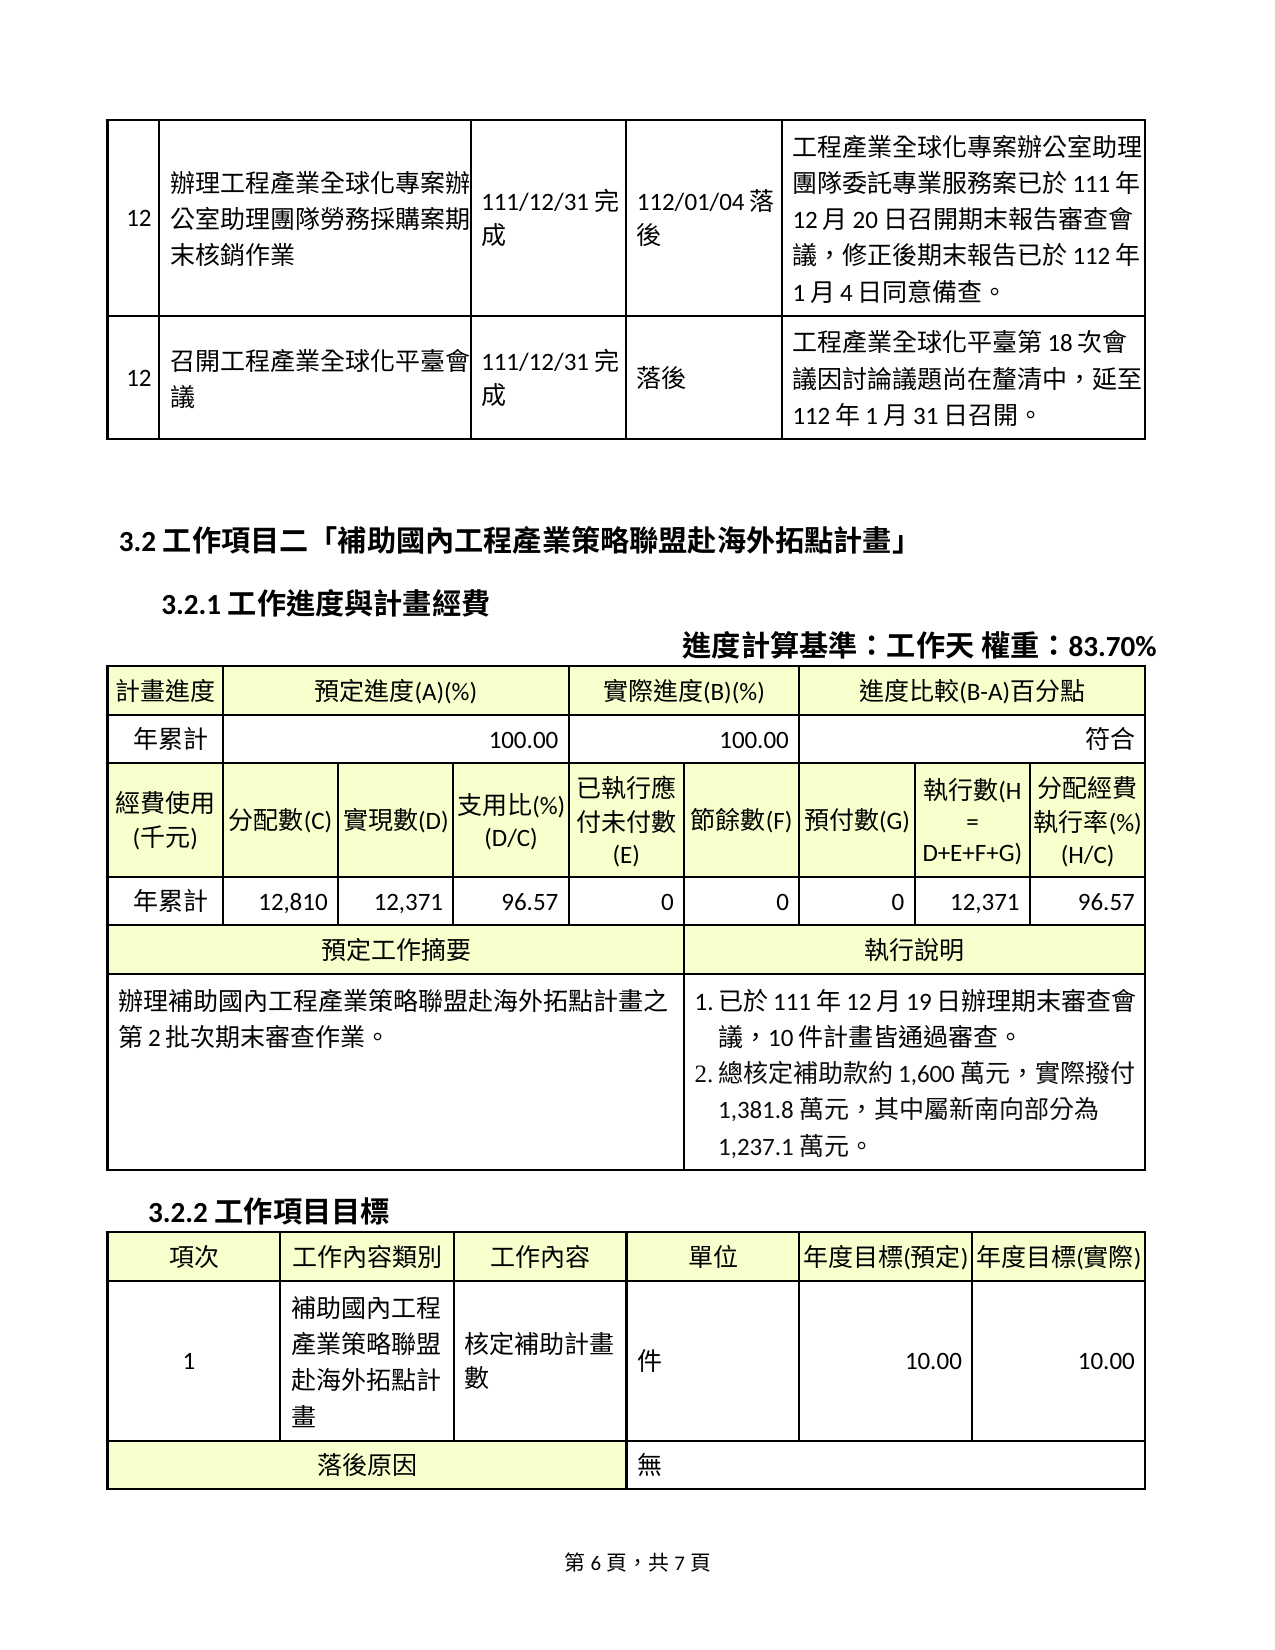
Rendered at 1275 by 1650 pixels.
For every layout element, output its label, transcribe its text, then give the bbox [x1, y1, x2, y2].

table_header 進度比較(B-A)百分點 [800, 667, 1144, 714]
table_cell 111/12/31完成 [472, 121, 625, 314]
table_cell 預付數(G) [800, 764, 914, 876]
table_cell 12,810 [224, 878, 337, 924]
table_cell 12,371 [339, 878, 452, 924]
table_cell 年累計 [109, 878, 222, 924]
table_cell 支用比(%)(D/C) [454, 764, 568, 876]
table_cell 0 [685, 878, 798, 924]
table_header 工作內容 [455, 1233, 625, 1280]
table_cell 已執行應付未付數(E) [570, 764, 683, 876]
table_cell 112/01/04落後 [627, 121, 781, 314]
table_cell 預定工作摘要 [109, 926, 683, 973]
table_cell 分配數(C) [224, 764, 337, 876]
table_header 單位 [628, 1233, 798, 1280]
table_cell 核定補助計畫數 [455, 1282, 625, 1439]
table_cell 10.00 [800, 1282, 971, 1439]
table_cell 100.00 [224, 716, 568, 762]
table_cell 實現數(D) [339, 764, 452, 876]
table_header 預定進度(A)(%) [224, 667, 568, 714]
table_cell 辦理補助國內工程產業策略聯盟赴海外拓點計畫之第2批次期末審查作業。 [109, 975, 683, 1169]
table_cell 100.00 [570, 716, 798, 762]
text 3.2.2 工作項目目標 [119, 1192, 1156, 1231]
table_header 年度目標(實際) [973, 1233, 1144, 1280]
table_cell 補助國內工程產業策略聯盟赴海外拓點計畫 [281, 1282, 453, 1439]
table_cell 落後 [627, 317, 781, 438]
table_cell 年累計 [109, 716, 222, 762]
table_header 工作內容類別 [281, 1233, 453, 1280]
table_cell 工程產業全球化平臺第18次會議因討論議題尚在釐清中，延至112年1月31日召開。 [783, 317, 1144, 438]
table_cell 111/12/31完成 [472, 317, 625, 438]
table_header 項次 [109, 1233, 279, 1280]
text 進度計算基準：工作天 權重：83.70% [119, 623, 1156, 665]
table_cell 工程產業全球化專案辦公室助理團隊委託專業服務案已於111年12月20日召開期末報告審查會議，修正後期末報告已於112年1月4日同意備查。 [783, 121, 1144, 314]
table_cell 10.00 [973, 1282, 1144, 1439]
table_cell 召開工程產業全球化平臺會議 [160, 317, 470, 438]
table_header 計畫進度 [109, 667, 222, 714]
table_cell 12 [109, 121, 158, 314]
table_cell 符合 [800, 716, 1144, 762]
table_cell 0 [570, 878, 683, 924]
table_header 實際進度(B)(%) [570, 667, 798, 714]
table_cell 無 [628, 1442, 1144, 1488]
table_cell 12 [109, 317, 158, 438]
table_cell 節餘數(F) [685, 764, 798, 876]
table_cell 1 [109, 1282, 279, 1439]
table_cell 經費使用(千元) [109, 764, 222, 876]
table_cell 件 [628, 1282, 798, 1439]
text 3.2.1 工作進度與計畫經費 [119, 580, 1156, 623]
table_cell 執行說明 [685, 926, 1144, 973]
table_header 年度目標(預定) [800, 1233, 971, 1280]
table_cell 落後原因 [109, 1442, 625, 1488]
table_cell 分配經費執行率(%)(H/C) [1031, 764, 1144, 876]
table_cell 已於111年12月19日辦理期末審查會議，10件計畫皆通過審查。 總核定補助款約1,600萬元，實際撥付1,381.8萬元，其中屬新南向部分為1,237.1萬元。 [685, 975, 1144, 1169]
table_cell 96.57 [1031, 878, 1144, 924]
table_cell 執行數(H = D+E+F+G) [916, 764, 1029, 876]
table_cell 12,371 [916, 878, 1029, 924]
text 3.2 工作項目二「補助國內工程產業策略聯盟赴海外拓點計畫」 [119, 517, 1156, 559]
table_cell 96.57 [454, 878, 568, 924]
table_cell 辦理工程產業全球化專案辦公室助理團隊勞務採購案期末核銷作業 [160, 121, 470, 314]
table_cell 0 [800, 878, 914, 924]
